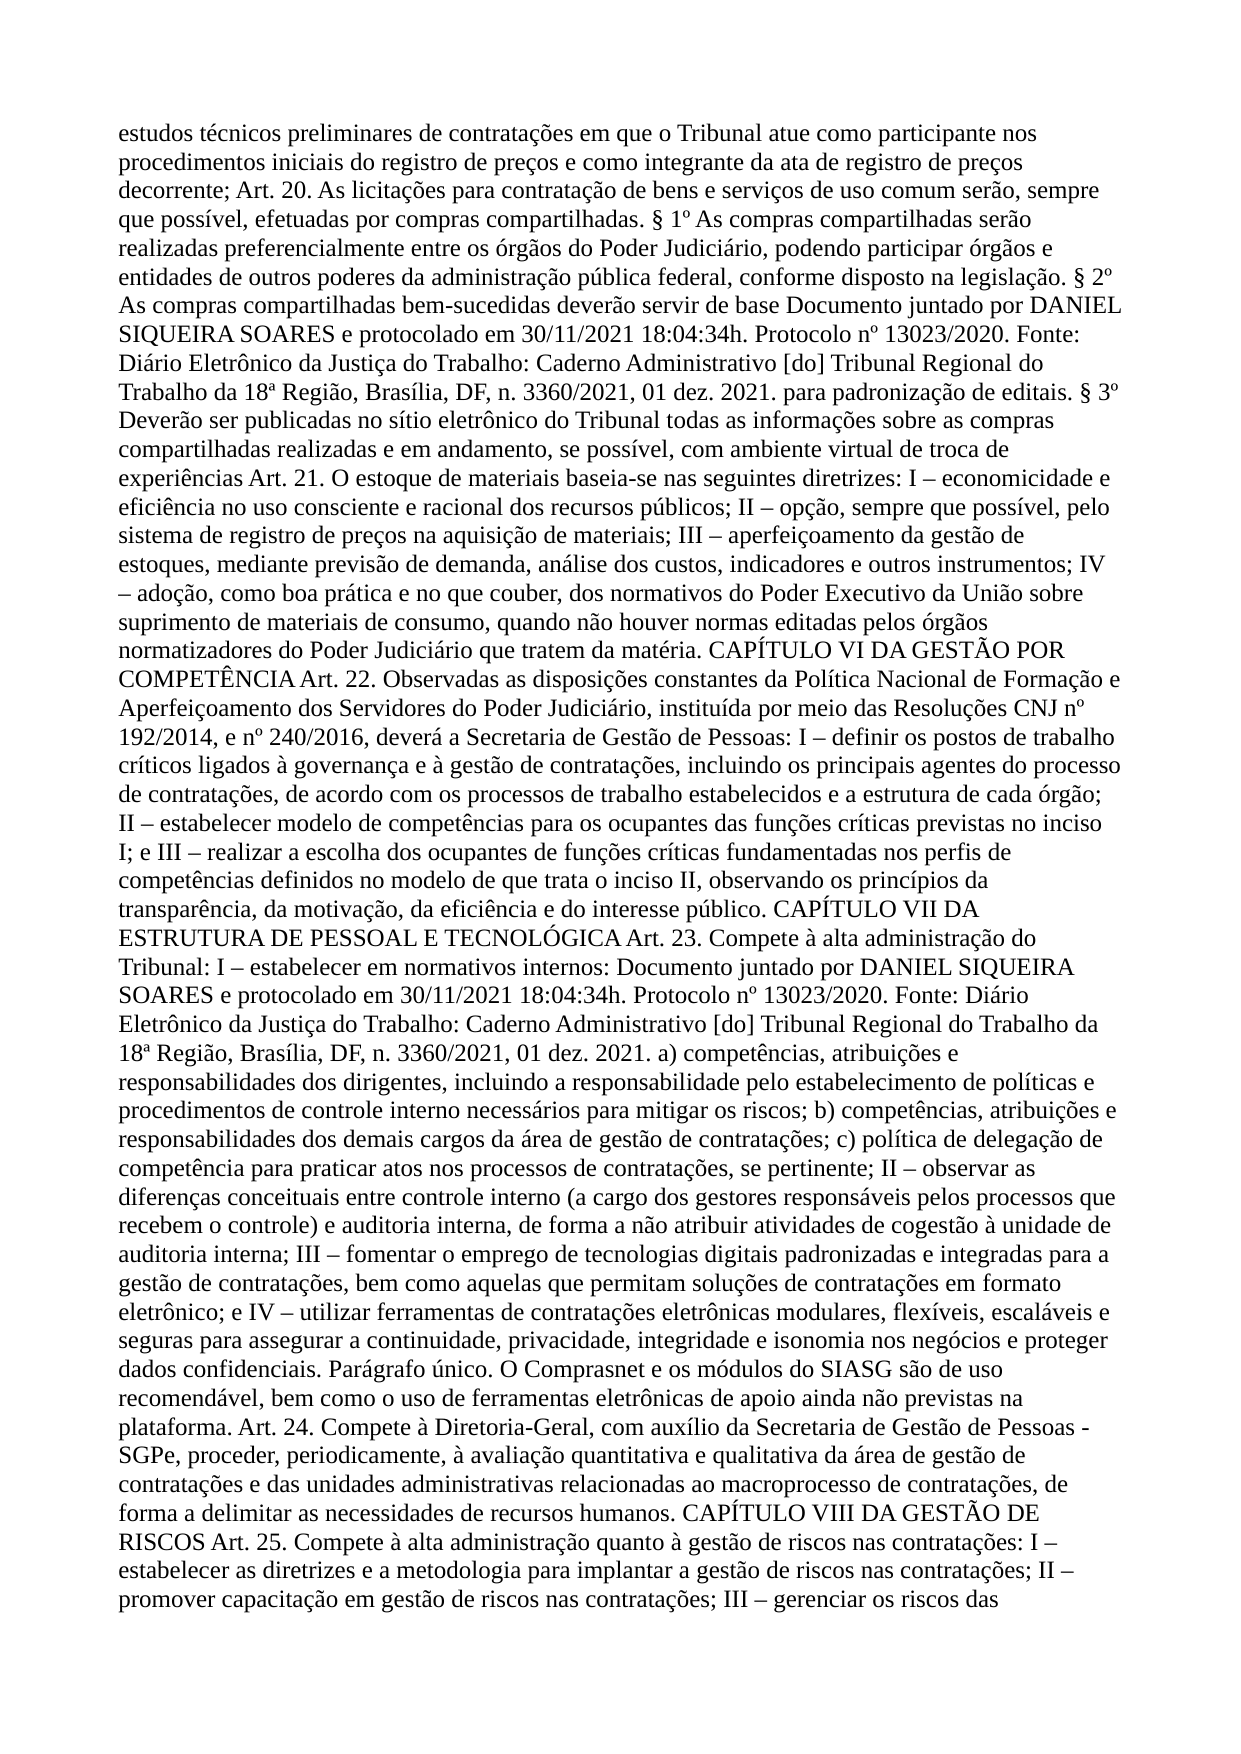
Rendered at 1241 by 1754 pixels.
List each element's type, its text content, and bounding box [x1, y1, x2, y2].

text estudos técnicos preliminares de contratações em que o Tribunal atue como participante nos procedimentos iniciais do registro de preços e como integrante da ata de registro de preços decorrente; Art. 20. As licitações para contratação de bens e serviços de uso comum serão, sempre que possível, efetuadas por compras compartilhadas. § 1º As compras compartilhadas serão realizadas preferencialmente entre os órgãos do Poder Judiciário, podendo participar órgãos e entidades de outros poderes da administração pública federal, conforme disposto na legislação. § 2º As compras compartilhadas bem-sucedidas deverão servir de base Documento juntado por DANIEL SIQUEIRA SOARES e protocolado em 30/11/2021 18:04:34h. Protocolo nº 13023/2020. Fonte: Diário Eletrônico da Justiça do Trabalho: Caderno Administrativo [do] Tribunal Regional do Trabalho da 18ª Região, Brasília, DF, n. 3360/2021, 01 dez. 2021. para padronização de editais. § 3º Deverão ser publicadas no sítio eletrônico do Tribunal todas as informações sobre as compras compartilhadas realizadas e em andamento, se possível, com ambiente virtual de troca de experiências Art. 21. O estoque de materiais baseia-se nas seguintes diretrizes: I – economicidade e eficiência no uso consciente e racional dos recursos públicos; II – opção, sempre que possível, pelo sistema de registro de preços na aquisição de materiais; III – aperfeiçoamento da gestão de estoques, mediante previsão de demanda, análise dos custos, indicadores e outros instrumentos; IV – adoção, como boa prática e no que couber, dos normativos do Poder Executivo da União sobre suprimento de materiais de consumo, quando não houver normas editadas pelos órgãos normatizadores do Poder Judiciário que tratem da matéria. CAPÍTULO VI DA GESTÃO POR COMPETÊNCIA Art. 22. Observadas as disposições constantes da Política Nacional de Formação e Aperfeiçoamento dos Servidores do Poder Judiciário, instituída por meio das Resoluções CNJ nº 192/2014, e nº 240/2016, deverá a Secretaria de Gestão de Pessoas: I – definir os postos de trabalho críticos ligados à governança e à gestão de contratações, incluindo os principais agentes do processo de contratações, de acordo com os processos de trabalho estabelecidos e a estrutura de cada órgão; II – estabelecer modelo de competências para os ocupantes das funções críticas previstas no inciso I; e III – realizar a escolha dos ocupantes de funções críticas fundamentadas nos perfis de competências definidos no modelo de que trata o inciso II, observando os princípios da transparência, da motivação, da eficiência e do interesse público. CAPÍTULO VII DA ESTRUTURA DE PESSOAL E TECNOLÓGICA Art. 23. Compete à alta administração do Tribunal: I – estabelecer em normativos internos: Documento juntado por DANIEL SIQUEIRA SOARES e protocolado em 30/11/2021 18:04:34h. Protocolo nº 13023/2020. Fonte: Diário Eletrônico da Justiça do Trabalho: Caderno Administrativo [do] Tribunal Regional do Trabalho da 18ª Região, Brasília, DF, n. 3360/2021, 01 dez. 2021. a) competências, atribuições e responsabilidades dos dirigentes, incluindo a responsabilidade pelo estabelecimento de políticas e procedimentos de controle interno necessários para mitigar os riscos; b) competências, atribuições e responsabilidades dos demais cargos da área de gestão de contratações; c) política de delegação de competência para praticar atos nos processos de contratações, se pertinente; II – observar as diferenças conceituais entre controle interno (a cargo dos gestores responsáveis pelos processos que recebem o controle) e auditoria interna, de forma a não atribuir atividades de cogestão à unidade de auditoria interna; III – fomentar o emprego de tecnologias digitais padronizadas e integradas para a gestão de contratações, bem como aquelas que permitam soluções de contratações em formato eletrônico; e IV – utilizar ferramentas de contratações eletrônicas modulares, flexíveis, escaláveis e seguras para assegurar a continuidade, privacidade, integridade e isonomia nos negócios e proteger dados confidenciais. Parágrafo único. O Comprasnet e os módulos do SIASG são de uso recomendável, bem como o uso de ferramentas eletrônicas de apoio ainda não previstas na plataforma. Art. 24. Compete à Diretoria-Geral, com auxílio da Secretaria de Gestão de Pessoas - SGPe, proceder, periodicamente, à avaliação quantitativa e qualitativa da área de gestão de contratações e das unidades administrativas relacionadas ao macroprocesso de contratações, de forma a delimitar as necessidades de recursos humanos. CAPÍTULO VIII DA GESTÃO DE RISCOS Art. 25. Compete à alta administração quanto à gestão de riscos nas contratações: I – estabelecer as diretrizes e a metodologia para implantar a gestão de riscos nas contratações; II – promover capacitação em gestão de riscos nas contratações; III – gerenciar os riscos das [118, 118, 1122, 1613]
